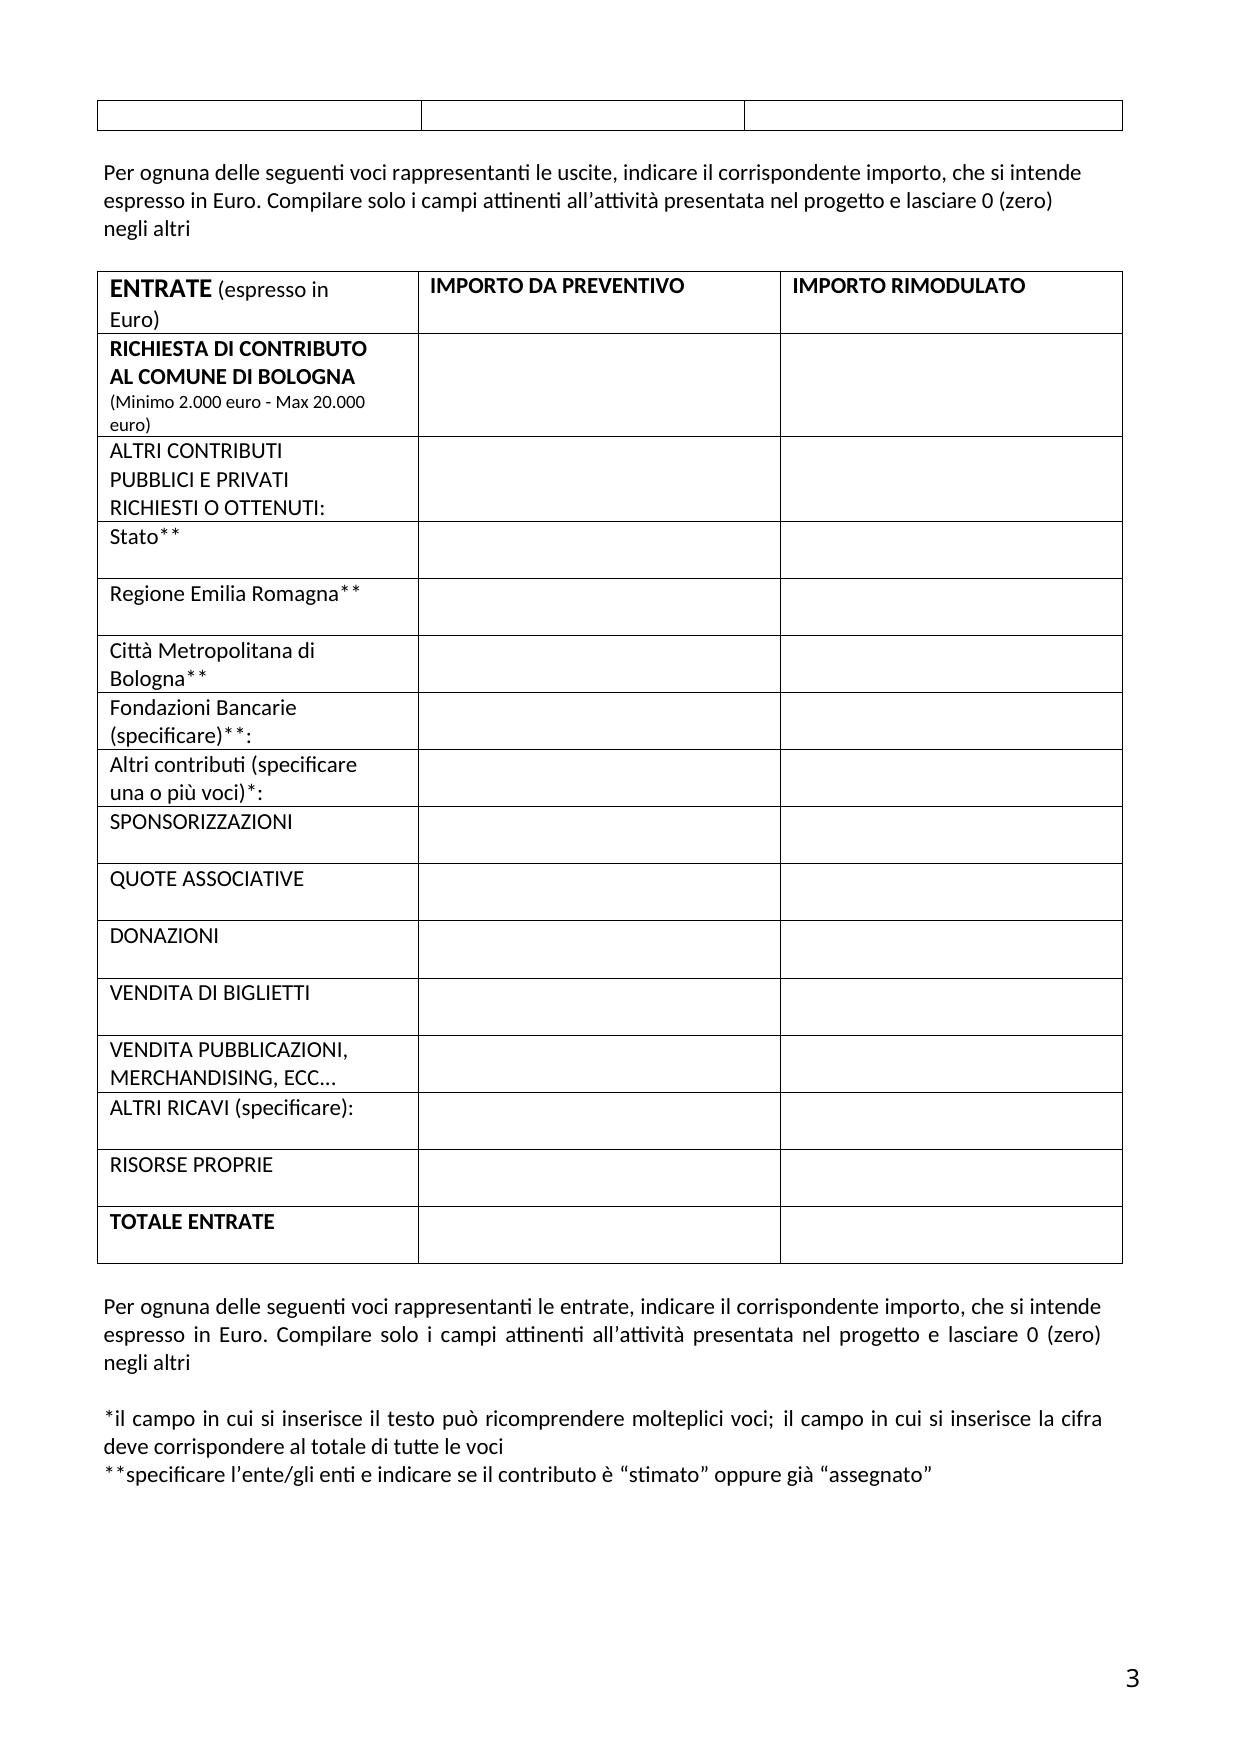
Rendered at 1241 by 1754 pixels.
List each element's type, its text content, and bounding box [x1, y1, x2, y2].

table_cell [419, 693, 780, 749]
table_cell [419, 1036, 780, 1092]
table_cell ALTRI RICAVI (specificare): [98, 1093, 418, 1149]
table_cell [419, 807, 780, 863]
table_cell [419, 334, 780, 436]
table_cell [98, 101, 421, 129]
table_cell [419, 921, 780, 977]
table_cell [419, 437, 780, 521]
table_cell [781, 1150, 1122, 1206]
table_cell [781, 921, 1122, 977]
text Per ognuna delle seguenti voci rappresentanti le uscite, indicare il corrispondente importo, che si intende espresso in Euro. Compilare solo i campi attinenti all’attività presentata nel progetto e lasciare 0 (zero) negli altri [103, 158, 1103, 243]
table_cell [781, 334, 1122, 436]
text Per ognuna delle seguenti voci rappresentanti le entrate, indicare il corrispondente importo, che si intende espresso in Euro. Compilare solo i campi attinenti all’attività presentata nel progetto e lasciare 0 (zero) negli altri [103, 1292, 1103, 1376]
table_cell VENDITA PUBBLICAZIONI, MERCHANDISING, ECC... [98, 1036, 418, 1092]
table_cell [419, 1093, 780, 1149]
table_cell [781, 979, 1122, 1034]
table_cell [419, 864, 780, 920]
table_cell QUOTE ASSOCIATIVE [98, 864, 418, 920]
table_cell VENDITA DI BIGLIETTI [98, 979, 418, 1034]
table_cell Regione Emilia Romagna** [98, 579, 418, 635]
table_header IMPORTO RIMODULATO [781, 272, 1122, 333]
table_header IMPORTO DA PREVENTIVO [419, 272, 780, 333]
table_cell [781, 1207, 1122, 1263]
table_cell Fondazioni Bancarie (specificare)**: [98, 693, 418, 749]
table_cell [781, 1036, 1122, 1092]
table_cell [781, 437, 1122, 521]
table_cell [419, 750, 780, 806]
table_cell [419, 522, 780, 578]
table_cell [781, 693, 1122, 749]
table_cell [745, 101, 1122, 129]
text *il campo in cui si inserisce il testo può ricomprendere molteplici voci; il campo in cui si inserisce la cifra deve corrispondere al totale di tutte le voci [103, 1404, 1103, 1460]
table_cell [419, 636, 780, 692]
table_cell [781, 522, 1122, 578]
table_cell [781, 579, 1122, 635]
table_cell ALTRI CONTRIBUTI PUBBLICI E PRIVATI RICHIESTI O OTTENUTI: [98, 437, 418, 521]
table_cell [419, 1207, 780, 1263]
table_cell Stato** [98, 522, 418, 578]
table_cell RISORSE PROPRIE [98, 1150, 418, 1206]
table_cell SPONSORIZZAZIONI [98, 807, 418, 863]
table_cell [419, 579, 780, 635]
table_cell TOTALE ENTRATE [98, 1207, 418, 1263]
table_cell [419, 979, 780, 1034]
table_header ENTRATE (espresso in Euro) [98, 272, 418, 333]
text **specificare l’ente/gli enti e indicare se il contributo è “stimato” oppure già “assegnato” [103, 1460, 1103, 1488]
table_cell [422, 101, 744, 129]
table_cell DONAZIONI [98, 921, 418, 977]
table_cell [781, 750, 1122, 806]
table_cell RICHIESTA DI CONTRIBUTO AL COMUNE DI BOLOGNA (Minimo 2.000 euro - Max 20.000 euro) [98, 334, 418, 436]
table_cell Città Metropolitana di Bologna** [98, 636, 418, 692]
table_cell [781, 864, 1122, 920]
table_cell [781, 807, 1122, 863]
table_cell [781, 636, 1122, 692]
table_cell [781, 1093, 1122, 1149]
table_cell [419, 1150, 780, 1206]
table_cell Altri contributi (specificare una o più voci)*: [98, 750, 418, 806]
